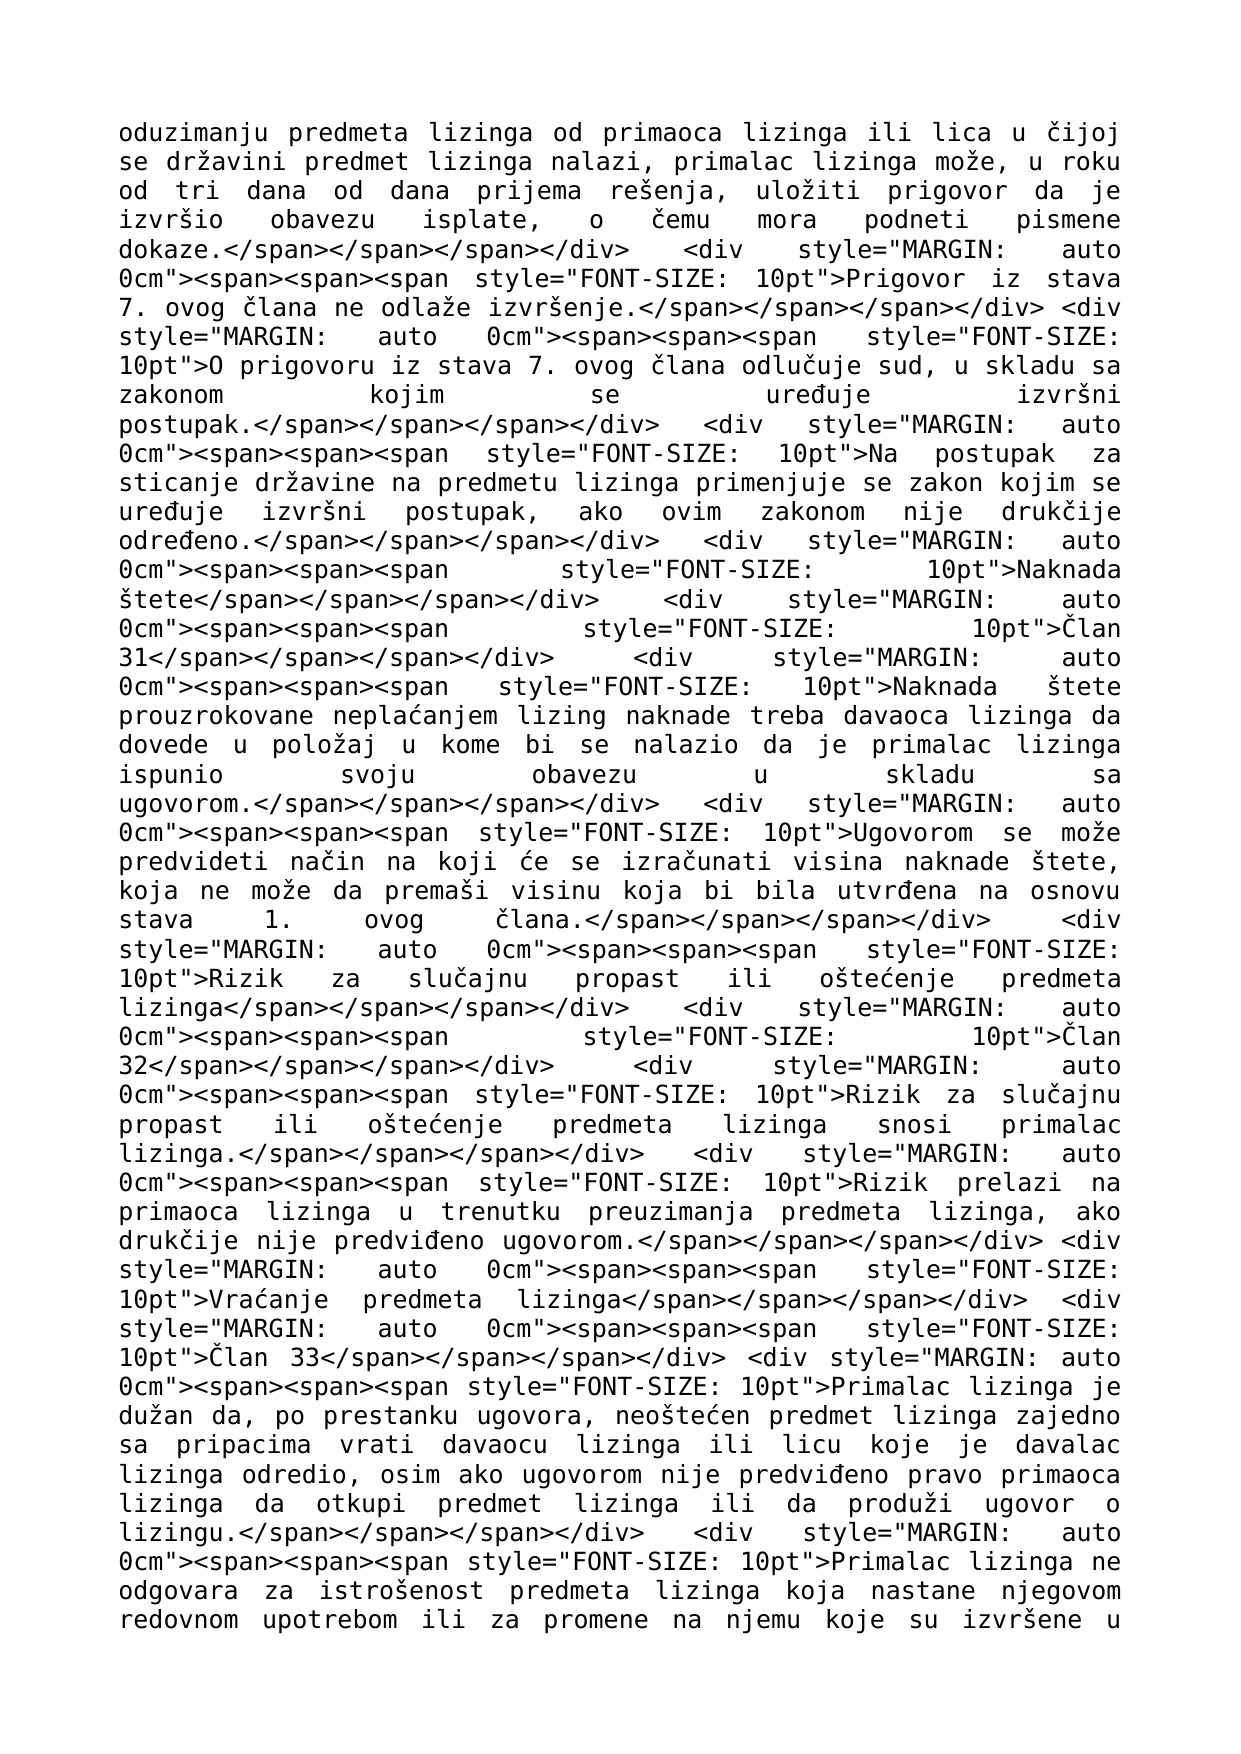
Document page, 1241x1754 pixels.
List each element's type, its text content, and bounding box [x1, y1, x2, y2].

text oduzimanju predmeta lizinga od primaoca lizinga ili lica u čijoj se državini predmet lizinga nalazi, primalac lizinga može, u roku od tri dana od dana prijema rešenja, uložiti prigovor da je izvršio obavezu isplate, o čemu mora podneti pismene dokaze.</span></span></span></div> <div style="MARGIN: auto 0cm"><span><span><span style="FONT-SIZE: 10pt">Prigovor iz stava 7. ovog člana ne odlaže izvršenje.</span></span></span></div> <div style="MARGIN: auto 0cm"><span><span><span style="FONT-SIZE: 10pt">O prigovoru iz stava 7. ovog člana odlučuje sud, u skladu sa zakonom kojim se uređuje izvršni postupak.</span></span></span></div> <div style="MARGIN: auto 0cm"><span><span><span style="FONT-SIZE: 10pt">Na postupak za sticanje državine na predmetu lizinga primenjuje se zakon kojim se uređuje izvršni postupak, ako ovim zakonom nije drukčije određeno.</span></span></span></div> <div style="MARGIN: auto 0cm"><span><span><span style="FONT-SIZE: 10pt">Naknada štete</span></span></span></div> <div style="MARGIN: auto 0cm"><span><span><span style="FONT-SIZE: 10pt">Član 31</span></span></span></div> <div style="MARGIN: auto 0cm"><span><span><span style="FONT-SIZE: 10pt">Naknada štete prouzrokovane neplaćanjem lizing naknade treba davaoca lizinga da dovede u položaj u kome bi se nalazio da je primalac lizinga ispunio svoju obavezu u skladu sa ugovorom.</span></span></span></div> <div style="MARGIN: auto 0cm"><span><span><span style="FONT-SIZE: 10pt">Ugovorom se može predvideti način na koji će se izračunati visina naknade štete, koja ne može da premaši visinu koja bi bila utvrđena na osnovu stava 1. ovog člana.</span></span></span></div> <div style="MARGIN: auto 0cm"><span><span><span style="FONT-SIZE: 10pt">Rizik za slučajnu propast ili oštećenje predmeta lizinga</span></span></span></div> <div style="MARGIN: auto 0cm"><span><span><span style="FONT-SIZE: 10pt">Član 32</span></span></span></div> <div style="MARGIN: auto 0cm"><span><span><span style="FONT-SIZE: 10pt">Rizik za slučajnu propast ili oštećenje predmeta lizinga snosi primalac lizinga.</span></span></span></div> <div style="MARGIN: auto 0cm"><span><span><span style="FONT-SIZE: 10pt">Rizik prelazi na primaoca lizinga u trenutku preuzimanja predmeta lizinga, ako drukčije nije predviđeno ugovorom.</span></span></span></div> <div style="MARGIN: auto 0cm"><span><span><span style="FONT-SIZE: 10pt">Vraćanje predmeta lizinga</span></span></span></div> <div style="MARGIN: auto 0cm"><span><span><span style="FONT-SIZE: 10pt">Član 33</span></span></span></div> <div style="MARGIN: auto 0cm"><span><span><span style="FONT-SIZE: 10pt">Primalac lizinga je dužan da, po prestanku ugovora, neoštećen predmet lizinga zajedno sa pripacima vrati davaocu lizinga ili licu koje je davalac lizinga odredio, osim ako ugovorom nije predviđeno pravo primaoca lizinga da otkupi predmet lizinga ili da produži ugovor o lizingu.</span></span></span></div> <div style="MARGIN: auto 0cm"><span><span><span style="FONT-SIZE: 10pt">Primalac lizinga ne odgovara za istrošenost predmeta lizinga koja nastane njegovom redovnom upotrebom ili za promene na njemu koje su izvršene u [118, 118, 1122, 1635]
